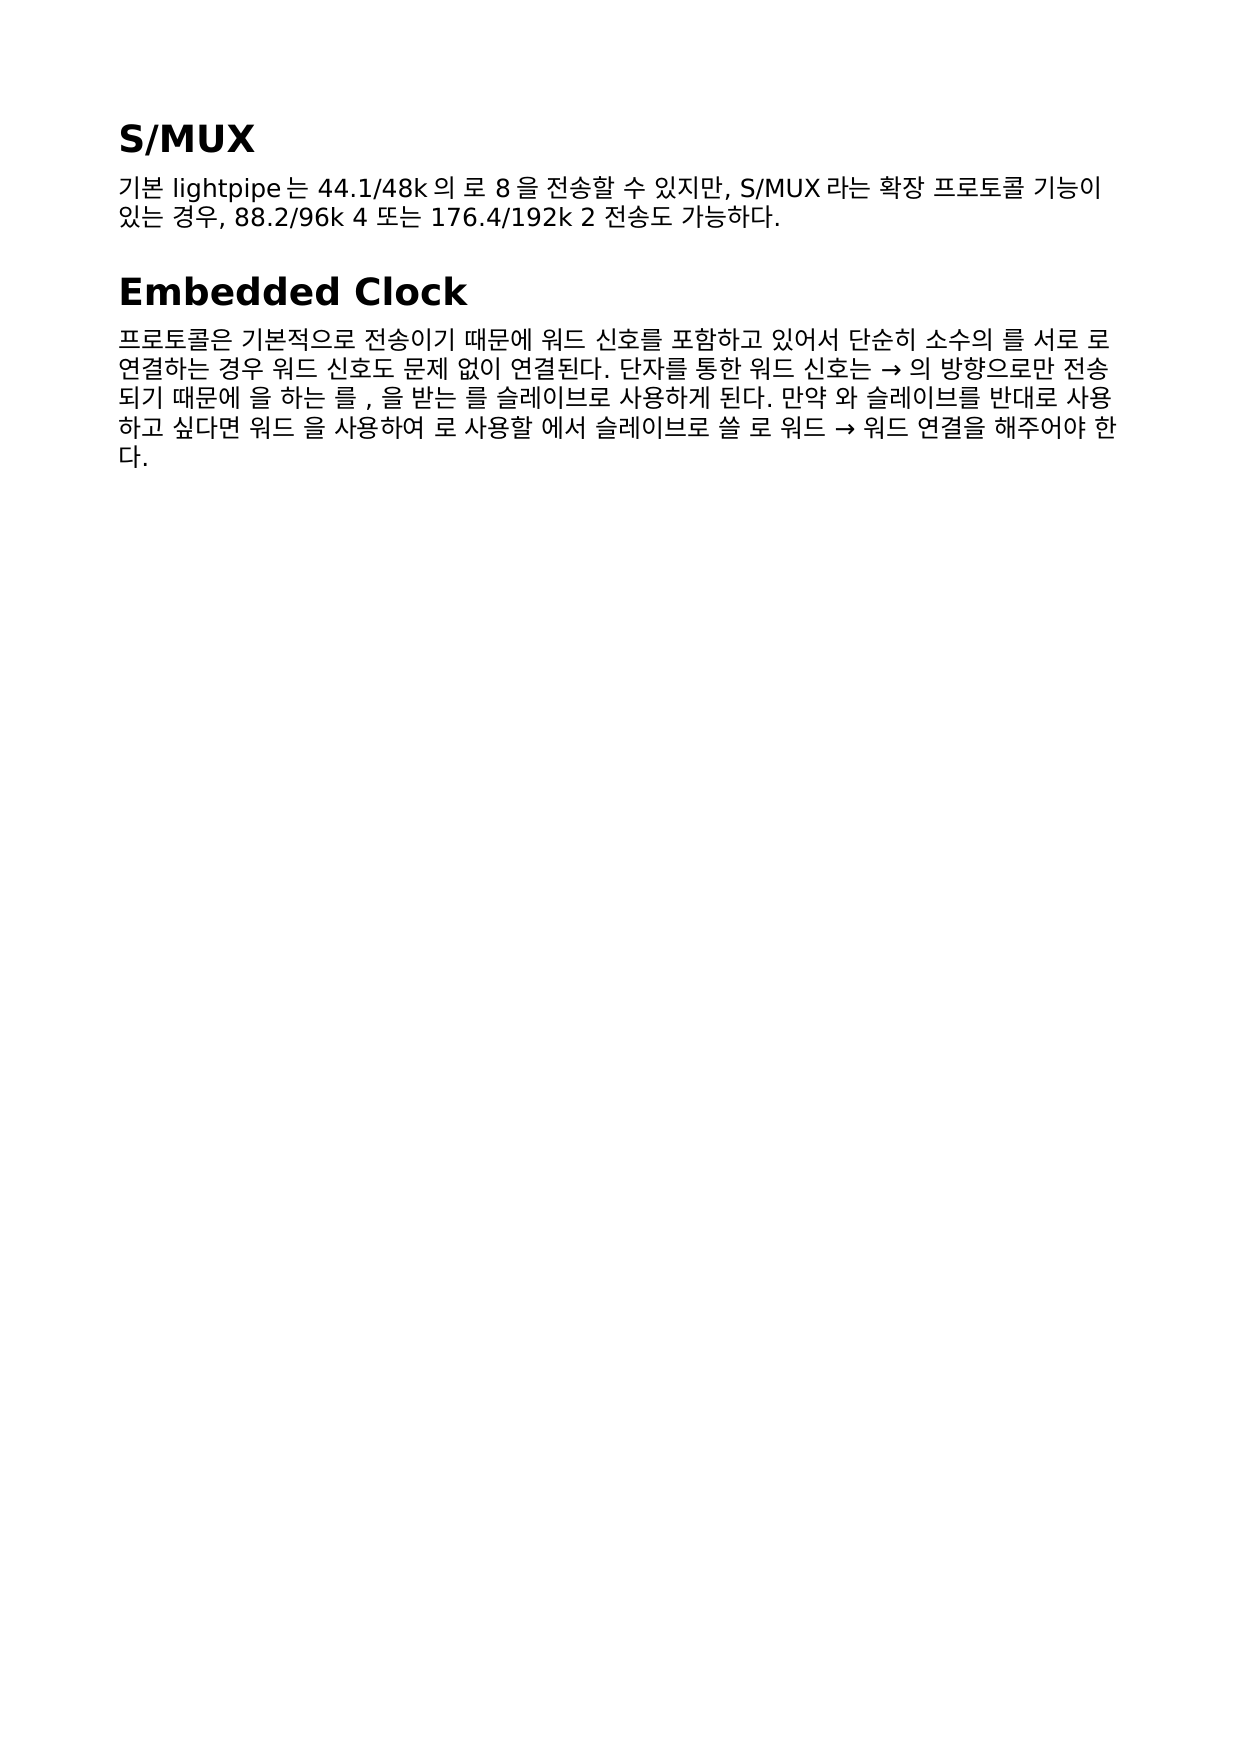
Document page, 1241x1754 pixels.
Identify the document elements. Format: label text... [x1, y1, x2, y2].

subtitle S/MUX [118, 118, 1122, 162]
text 기본 lightpipe는 44.1/48k의 로 8을 전송할 수 있지만, S/MUX라는 확장 프로토콜 기능이 있는 경우, 88.2/96k 4 또는 176.4/192k 2 전송도 가능하다. [118, 174, 1122, 233]
text 프로토콜은 기본적으로 전송이기 때문에 워드 신호를 포함하고 있어서 단순히 소수의 를 서로 로 연결하는 경우 워드 신호도 문제 없이 연결된다. 단자를 통한 워드 신호는 → 의 방향으로만 전송되기 때문에 을 하는 를 , 을 받는 를 슬레이브로 사용하게 된다. 만약 와 슬레이브를 반대로 사용하고 싶다면 워드 을 사용하여 로 사용할 에서 슬레이브로 쓸 로 워드 → 워드 연결을 해주어야 한다. [118, 326, 1122, 472]
subtitle Embedded Clock [118, 270, 1122, 314]
